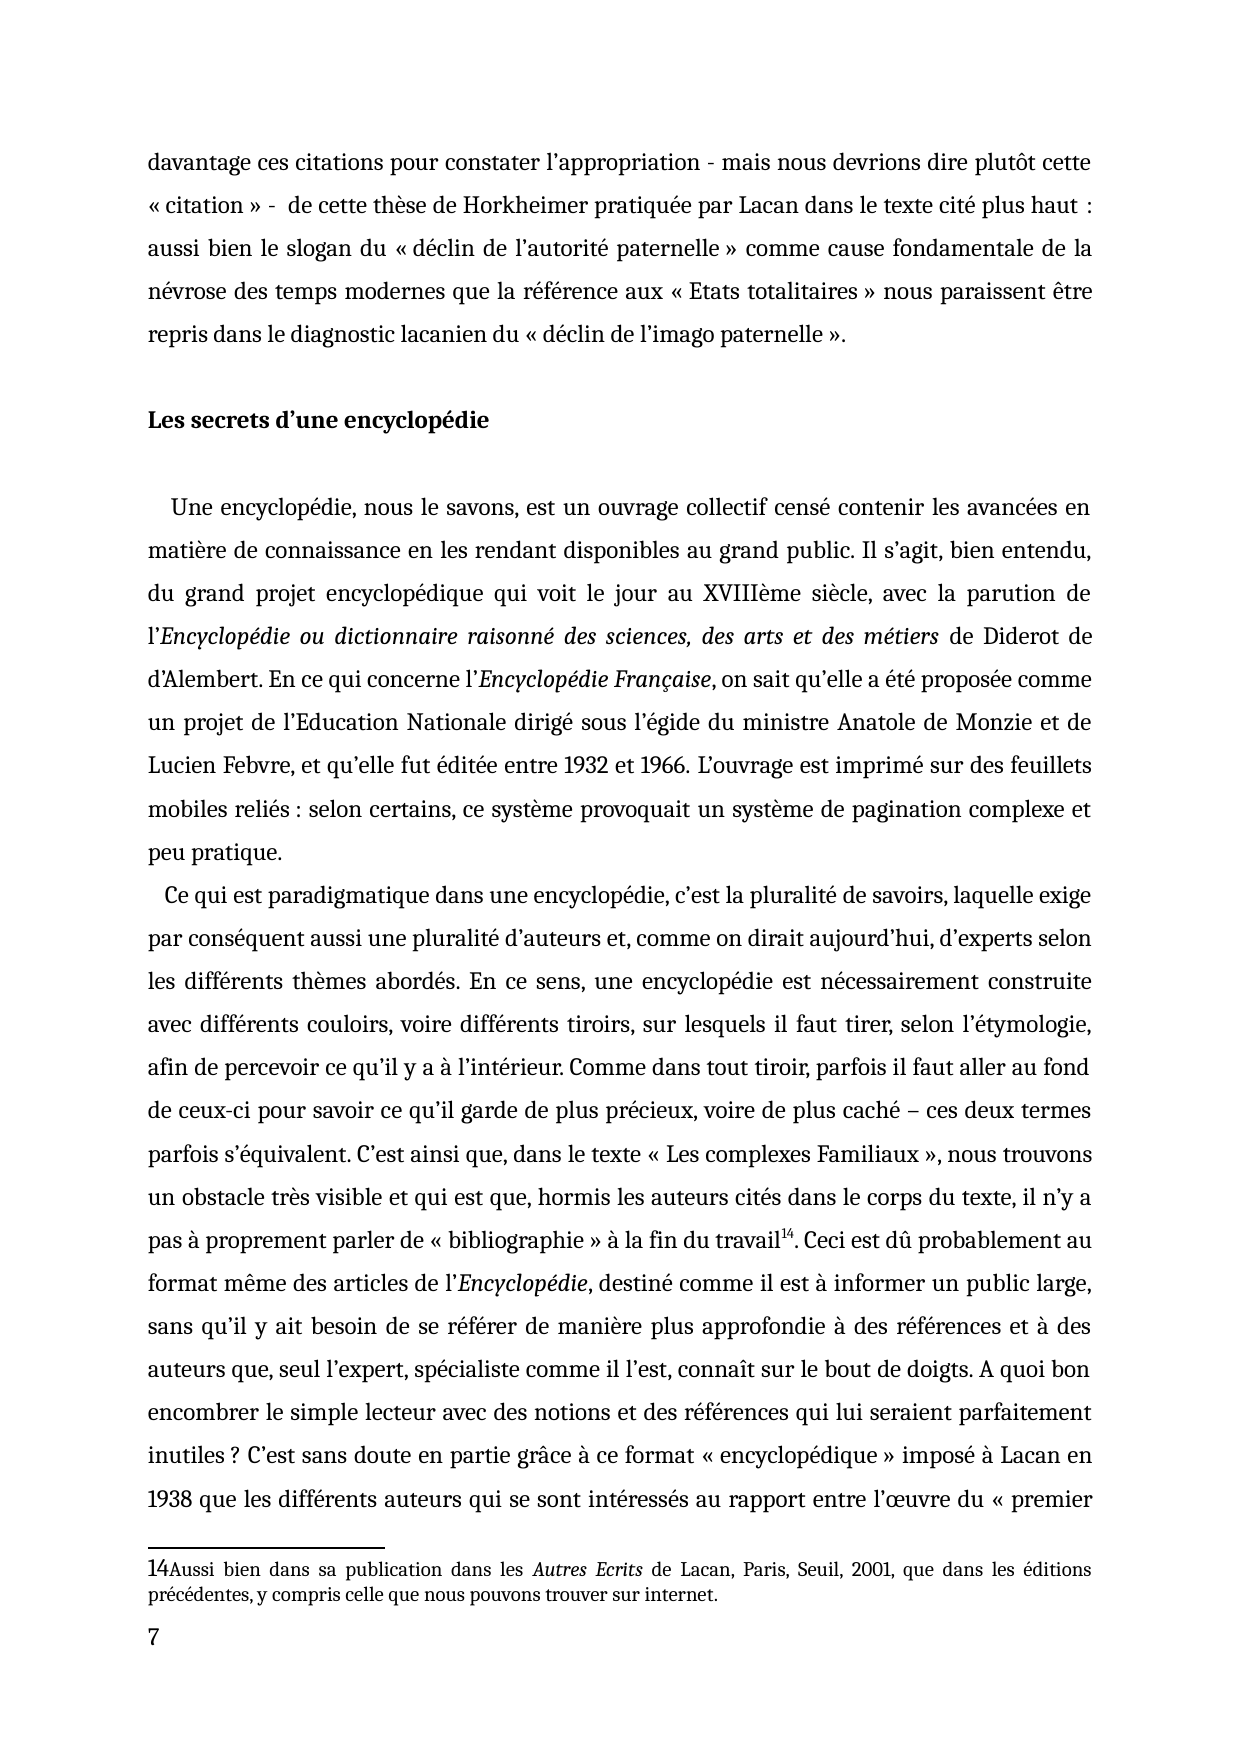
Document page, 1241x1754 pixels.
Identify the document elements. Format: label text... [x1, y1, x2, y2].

text davantage ces citations pour constater l’appropriation - mais nous devrions dire plutôt cette « citation » - de cette thèse de Horkheimer pratiquée par Lacan dans le texte cité plus haut : aussi bien le slogan du « déclin de l’autorité paternelle » comme cause fondamentale de la névrose des temps modernes que la référence aux « Etats totalitaires » nous paraissent être repris dans le diagnostic lacanien du « déclin de l’imago paternelle ». [148, 148, 1093, 349]
text Les secrets d’une encyclopédie [148, 406, 1093, 435]
text Ce qui est paradigmatique dans une encyclopédie, c’est la pluralité de savoirs, laquelle exige par conséquent aussi une pluralité d’auteurs et, comme on dirait aujourd’hui, d’experts selon les différents thèmes abordés. En ce sens, une encyclopédie est nécessairement construite avec différents couloirs, voire différents tiroirs, sur lesquels il faut tirer, selon l’étymologie, afin de percevoir ce qu’il y a à l’intérieur. Comme dans tout tiroir, parfois il faut aller au fond de ceux-ci pour savoir ce qu’il garde de plus précieux, voire de plus caché – ces deux termes parfois s’équivalent. C’est ainsi que, dans le texte « Les complexes Familiaux », nous trouvons un obstacle très visible et qui est que, hormis les auteurs cités dans le corps du texte, il n’y a pas à proprement parler de « bibliographie » à la fin du travail. Ceci est dû probablement au format même des articles de l’Encyclopédie, destiné comme il est à informer un public large, sans qu’il y ait besoin de se référer de manière plus approfondie à des références et à des auteurs que, seul l’expert, spécialiste comme il l’est, connaît sur le bout de doigts. A quoi bon encombrer le simple lecteur avec des notions et des références qui lui seraient parfaitement inutiles ? C’est sans doute en partie grâce à ce format « encyclopédique » imposé à Lacan en 1938 que les différents auteurs qui se sont intéressés au rapport entre l’œuvre du « premier [148, 881, 1093, 1513]
text Aussi bien dans sa publication dans les Autres Ecrits de Lacan, Paris, Seuil, 2001, que dans les éditions précédentes, y compris celle que nous pouvons trouver sur internet. [148, 1554, 1093, 1606]
text Une encyclopédie, nous le savons, est un ouvrage collectif censé contenir les avancées en matière de connaissance en les rendant disponibles au grand public. Il s’agit, bien entendu, du grand projet encyclopédique qui voit le jour au XVIIIème siècle, avec la parution de l’Encyclopédie ou dictionnaire raisonné des sciences, des arts et des métiers de Diderot de d’Alembert. En ce qui concerne l’Encyclopédie Française, on sait qu’elle a été proposée comme un projet de l’Education Nationale dirigé sous l’égide du ministre Anatole de Monzie et de Lucien Febvre, et qu’elle fut éditée entre 1932 et 1966. L’ouvrage est imprimé sur des feuillets mobiles reliés : selon certains, ce système provoquait un système de pagination complexe et peu pratique. [148, 493, 1093, 866]
